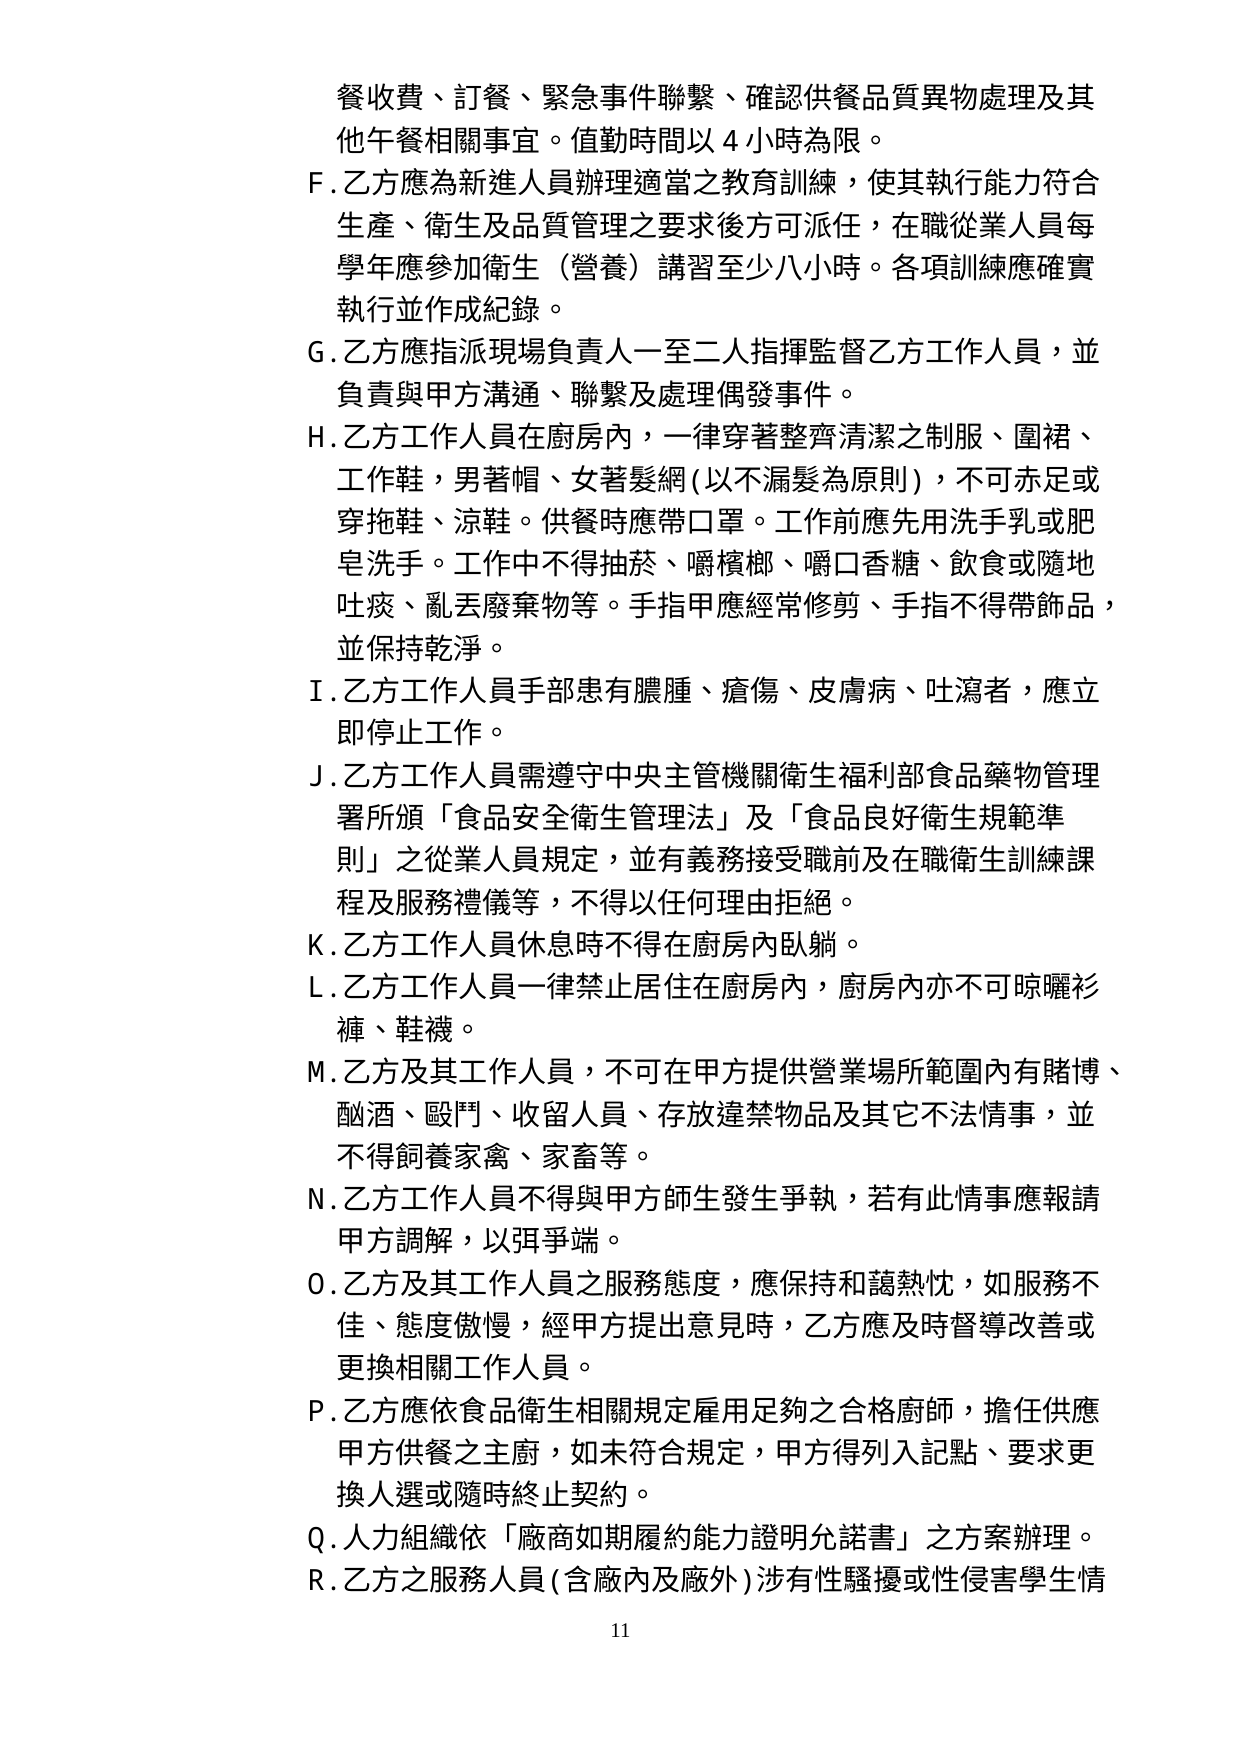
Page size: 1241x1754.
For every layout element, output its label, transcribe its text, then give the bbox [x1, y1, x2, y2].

list 乙方工作人員需遵守中央主管機關衛生福利部食品藥物管理署所頒「食品安全衛生管理法」及「食品良好衛生規範準則」之從業人員規定，並有義務接受職前及在職衛生訓練課程及服務禮儀等，不得以任何理由拒絕。 [307, 752, 1110, 922]
list 乙方應為新進人員辦理適當之教育訓練，使其執行能力符合生產、衛生及品質管理之要求後方可派任，在職從業人員每學年應參加衛生（營養）講習至少八小時。各項訓練應確實執行並作成紀錄。 [307, 160, 1110, 329]
list 乙方及其工作人員之服務態度，應保持和藹熱忱，如服務不佳、態度傲慢，經甲方提出意見時，乙方應及時督導改善或更換相關工作人員。 [307, 1260, 1110, 1387]
list 乙方工作人員休息時不得在廚房內臥躺。 [307, 922, 1110, 964]
list 乙方應依食品衛生相關規定雇用足夠之合格廚師，擔任供應甲方供餐之主廚，如未符合規定，甲方得列入記點、要求更換人選或隨時終止契約。 [307, 1387, 1110, 1514]
list 乙方工作人員在廚房內，一律穿著整齊清潔之制服、圍裙、工作鞋，男著帽、女著髮網(以不漏髮為原則)，不可赤足或穿拖鞋、涼鞋。供餐時應帶口罩。工作前應先用洗手乳或肥皂洗手。工作中不得抽菸、嚼檳榔、嚼口香糖、飲食或隨地吐痰、亂丟廢棄物等。手指甲應經常修剪、手指不得帶飾品，並保持乾淨。 [307, 414, 1110, 668]
list 人力組織依「廠商如期履約能力證明允諾書」之方案辦理。 [307, 1514, 1110, 1557]
list 乙方工作人員手部患有膿腫、瘡傷、皮膚病、吐瀉者，應立即停止工作。 [307, 668, 1110, 752]
list 乙方工作人員不得與甲方師生發生爭執，若有此情事應報請甲方調解，以弭爭端。 [307, 1176, 1110, 1260]
list 乙方之服務人員(含廠內及廠外)涉有性騷擾或性侵害學生情 [307, 1557, 1110, 1599]
list 餐收費、訂餐、緊急事件聯繫、確認供餐品質異物處理及其他午餐相關事宜。值勤時間以4小時為限。 [307, 75, 1110, 160]
list 乙方應指派現場負責人一至二人指揮監督乙方工作人員，並負責與甲方溝通、聯繫及處理偶發事件。 [307, 329, 1110, 414]
list 乙方工作人員一律禁止居住在廚房內，廚房內亦不可晾曬衫褲、鞋襪。 [307, 964, 1110, 1049]
list 乙方及其工作人員，不可在甲方提供營業場所範圍內有賭博、酗酒、毆鬥、收留人員、存放違禁物品及其它不法情事，並不得飼養家禽、家畜等。 [307, 1049, 1110, 1176]
